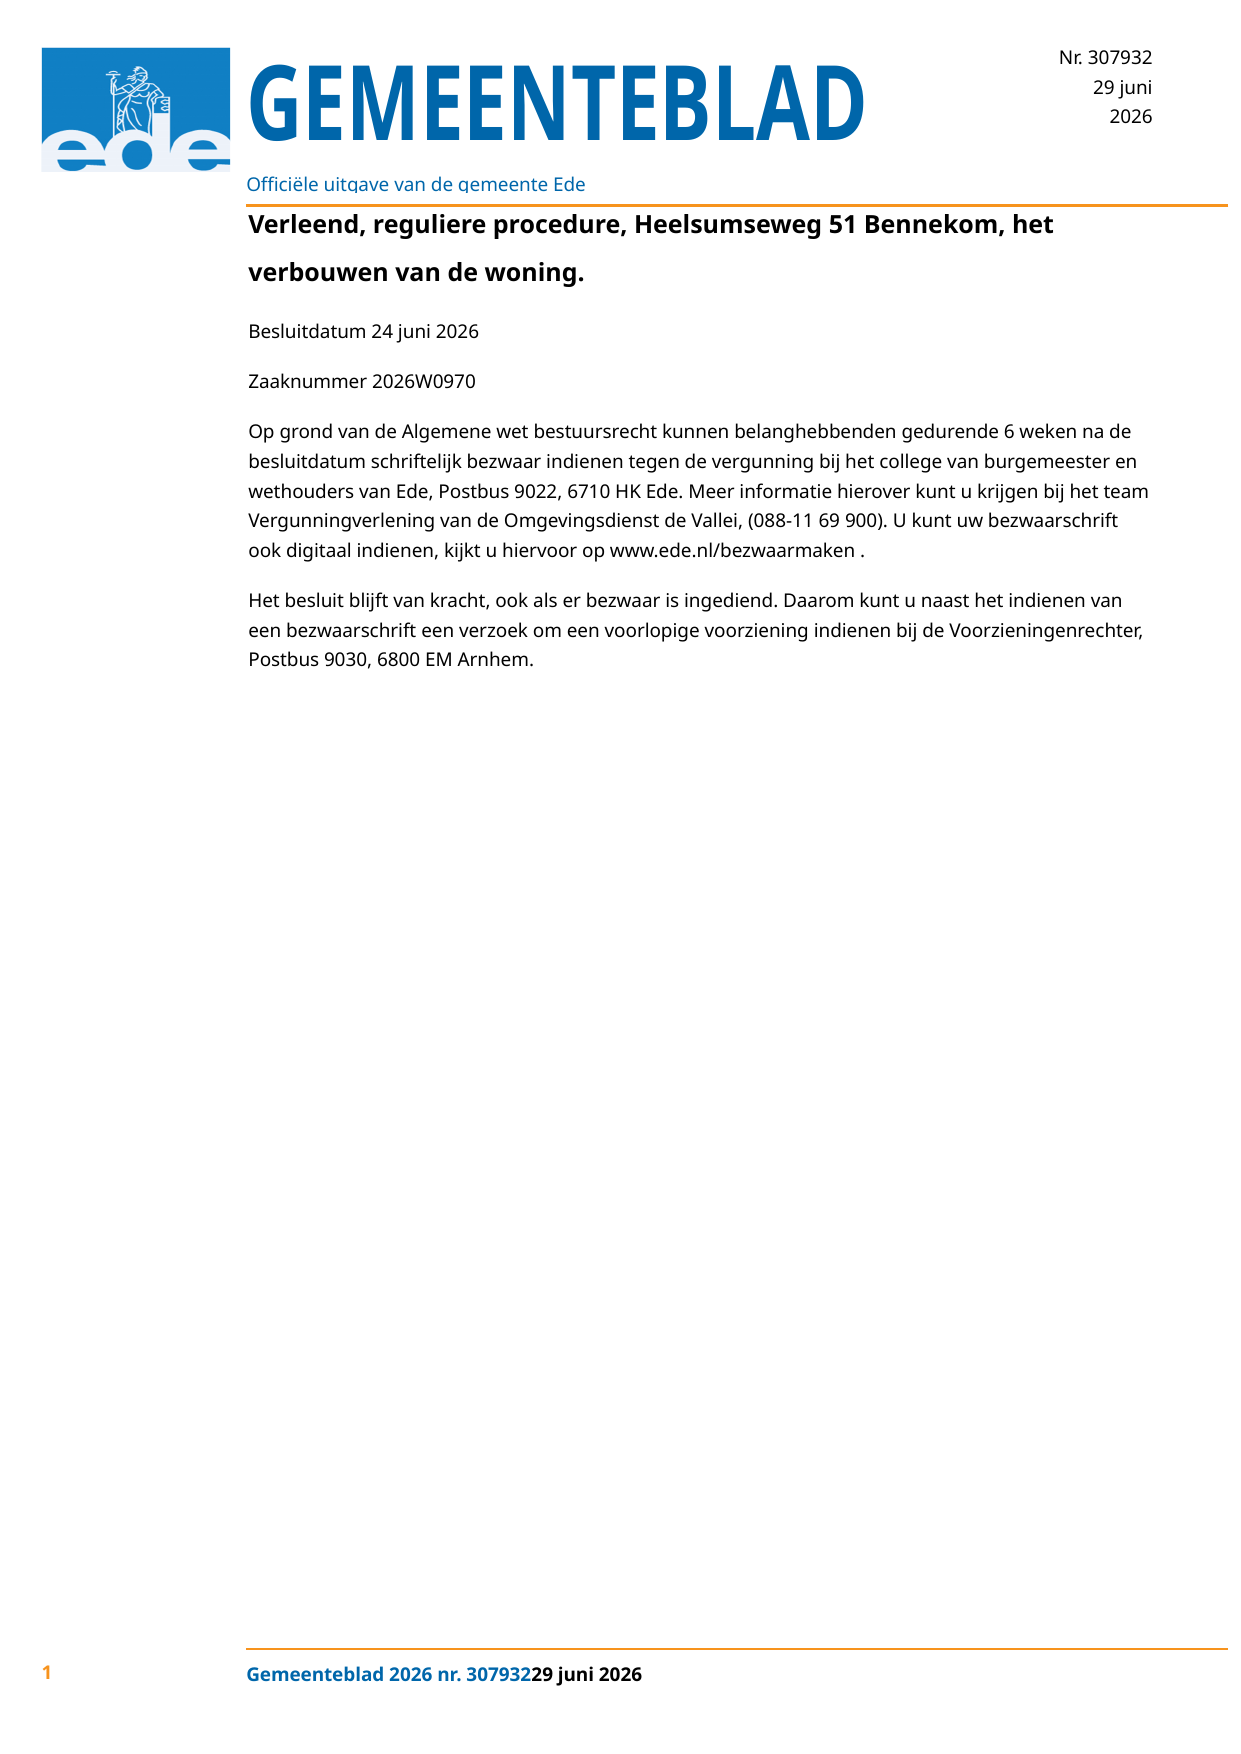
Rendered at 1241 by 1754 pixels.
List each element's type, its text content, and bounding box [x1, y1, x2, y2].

picture [41, 47, 231, 172]
text Besluitdatum 24 juni 2026 [248, 318, 1152, 344]
text Zaaknummer 2026W0970 [248, 368, 1152, 394]
text Het besluit blijft van kracht, ook als er bezwaar is ingediend. Daarom kunt u naast het indienen van een bezwaarschrift een verzoek om een voorlopige voorziening indienen bij de Voorzieningenrechter, Postbus 9030, 6800 EM Arnhem. [248, 587, 1152, 672]
text Op grond van de Algemene wet bestuursrecht kunnen belanghebbenden gedurende 6 weken na de besluitdatum schriftelijk bezwaar indienen tegen de vergunning bij het college van burgemeester en wethouders van Ede, Postbus 9022, 6710 HK Ede. Meer informatie hierover kunt u krijgen bij het team Vergunningverlening van de Omgevingsdienst de Vallei, (088-11 69 900). U kunt uw bezwaarschrift ook digitaal indienen, kijkt u hiervoor op www.ede.nl/bezwaarmaken . [248, 419, 1152, 563]
text Verleend, reguliere procedure, Heelsumseweg 51 Bennekom, het verbouwen van de woning. [248, 207, 1152, 288]
